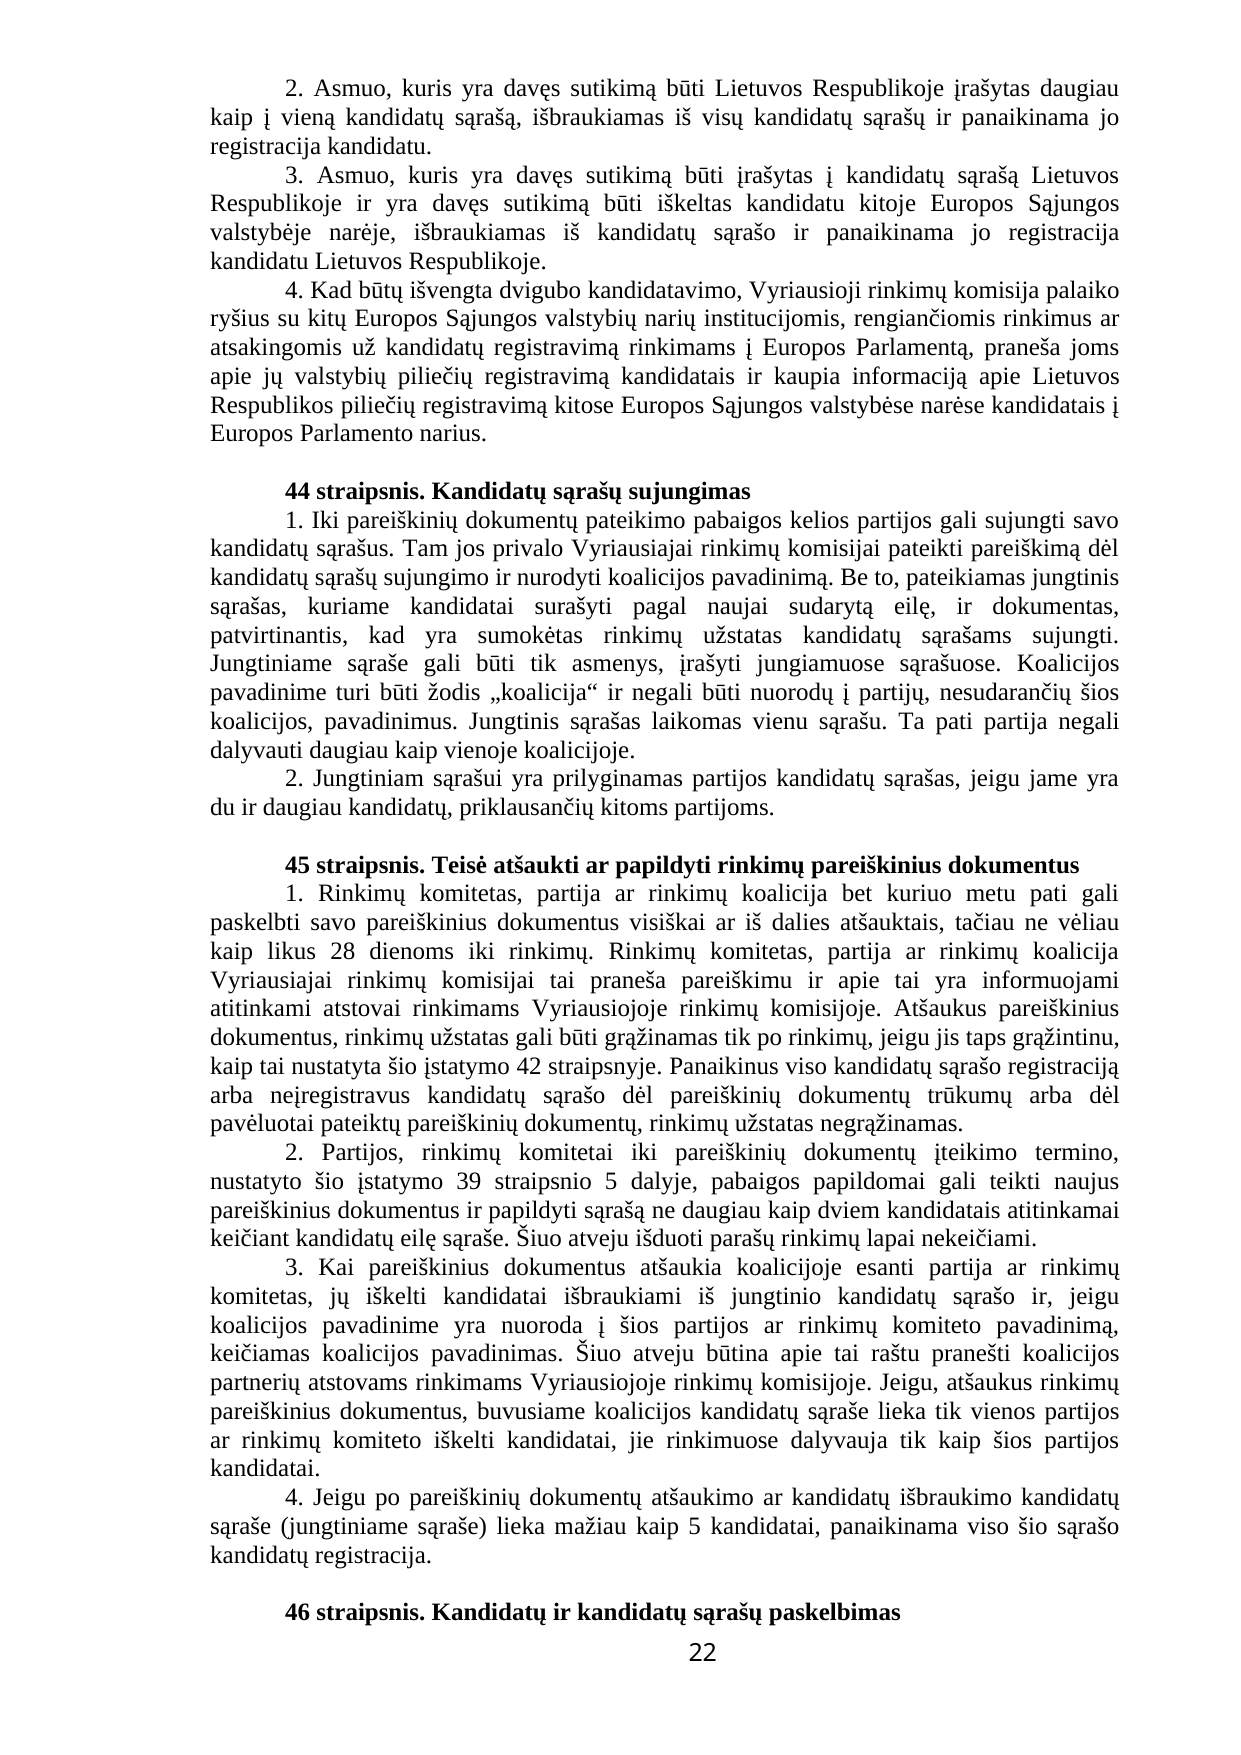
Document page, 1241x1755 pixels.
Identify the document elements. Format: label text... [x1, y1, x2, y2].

text 2. Jungtiniam sąrašui yra prilyginamas partijos kandidatų sąrašas, jeigu jame yra du ir daugiau kandidatų, priklausančių kitoms partijoms. [210, 763, 1120, 821]
text 4. Jeigu po pareiškinių dokumentų atšaukimo ar kandidatų išbraukimo kandidatų sąraše (jungtiniame sąraše) lieka mažiau kaip 5 kandidatai, panaikinama viso šio sąrašo kandidatų registracija. [210, 1482, 1120, 1568]
text 1. Rinkimų komitetas, partija ar rinkimų koalicija bet kuriuo metu pati gali paskelbti savo pareiškinius dokumentus visiškai ar iš dalies atšauktais, tačiau ne vėliau kaip likus 28 dienoms iki rinkimų. Rinkimų komitetas, partija ar rinkimų koalicija Vyriausiajai rinkimų komisijai tai praneša pareiškimu ir apie tai yra informuojami atitinkami atstovai rinkimams Vyriausiojoje rinkimų komisijoje. Atšaukus pareiškinius dokumentus, rinkimų užstatas gali būti grąžinamas tik po rinkimų, jeigu jis taps grąžintinu, kaip tai nustatyta šio įstatymo 42 straipsnyje. Panaikinus viso kandidatų sąrašo registraciją arba neįregistravus kandidatų sąrašo dėl pareiškinių dokumentų trūkumų arba dėl pavėluotai pateiktų pareiškinių dokumentų, rinkimų užstatas negrąžinamas. [210, 878, 1120, 1137]
text 46 straipsnis. Kandidatų ir kandidatų sąrašų paskelbimas [210, 1597, 1120, 1626]
text 4. Kad būtų išvengta dvigubo kandidatavimo, Vyriausioji rinkimų komisija palaiko ryšius su kitų Europos Sąjungos valstybių narių institucijomis, rengiančiomis rinkimus ar atsakingomis už kandidatų registravimą rinkimams į Europos Parlamentą, praneša joms apie jų valstybių piliečių registravimą kandidatais ir kaupia informaciją apie Lietuvos Respublikos piliečių registravimą kitose Europos Sąjungos valstybėse narėse kandidatais į Europos Parlamento narius. [210, 275, 1120, 447]
text 3. Asmuo, kuris yra davęs sutikimą būti įrašytas į kandidatų sąrašą Lietuvos Respublikoje ir yra davęs sutikimą būti iškeltas kandidatu kitoje Europos Sąjungos valstybėje narėje, išbraukiamas iš kandidatų sąrašo ir panaikinama jo registracija kandidatu Lietuvos Respublikoje. [210, 160, 1120, 275]
text 2. Asmuo, kuris yra davęs sutikimą būti Lietuvos Respublikoje įrašytas daugiau kaip į vieną kandidatų sąrašą, išbraukiamas iš visų kandidatų sąrašų ir panaikinama jo registracija kandidatu. [210, 73, 1120, 160]
text 2. Partijos, rinkimų komitetai iki pareiškinių dokumentų įteikimo termino, nustatyto šio įstatymo 39 straipsnio 5 dalyje, pabaigos papildomai gali teikti naujus pareiškinius dokumentus ir papildyti sąrašą ne daugiau kaip dviem kandidatais atitinkamai keičiant kandidatų eilę sąraše. Šiuo atveju išduoti parašų rinkimų lapai nekeičiami. [210, 1137, 1120, 1252]
text 45 straipsnis. Teisė atšaukti ar papildyti rinkimų pareiškinius dokumentus [210, 850, 1120, 878]
text 44 straipsnis. Kandidatų sąrašų sujungimas [210, 476, 1120, 505]
text 1. Iki pareiškinių dokumentų pateikimo pabaigos kelios partijos gali sujungti savo kandidatų sąrašus. Tam jos privalo Vyriausiajai rinkimų komisijai pateikti pareiškimą dėl kandidatų sąrašų sujungimo ir nurodyti koalicijos pavadinimą. Be to, pateikiamas jungtinis sąrašas, kuriame kandidatai surašyti pagal naujai sudarytą eilę, ir dokumentas, patvirtinantis, kad yra sumokėtas rinkimų užstatas kandidatų sąrašams sujungti. Jungtiniame sąraše gali būti tik asmenys, įrašyti jungiamuose sąrašuose. Koalicijos pavadinime turi būti žodis „koalicija“ ir negali būti nuorodų į partijų, nesudarančių šios koalicijos, pavadinimus. Jungtinis sąrašas laikomas vienu sąrašu. Ta pati partija negali dalyvauti daugiau kaip vienoje koalicijoje. [210, 505, 1120, 763]
text 3. Kai pareiškinius dokumentus atšaukia koalicijoje esanti partija ar rinkimų komitetas, jų iškelti kandidatai išbraukiami iš jungtinio kandidatų sąrašo ir, jeigu koalicijos pavadinime yra nuoroda į šios partijos ar rinkimų komiteto pavadinimą, keičiamas koalicijos pavadinimas. Šiuo atveju būtina apie tai raštu pranešti koalicijos partnerių atstovams rinkimams Vyriausiojoje rinkimų komisijoje. Jeigu, atšaukus rinkimų pareiškinius dokumentus, buvusiame koalicijos kandidatų sąraše lieka tik vienos partijos ar rinkimų komiteto iškelti kandidatai, jie rinkimuose dalyvauja tik kaip šios partijos kandidatai. [210, 1252, 1120, 1482]
